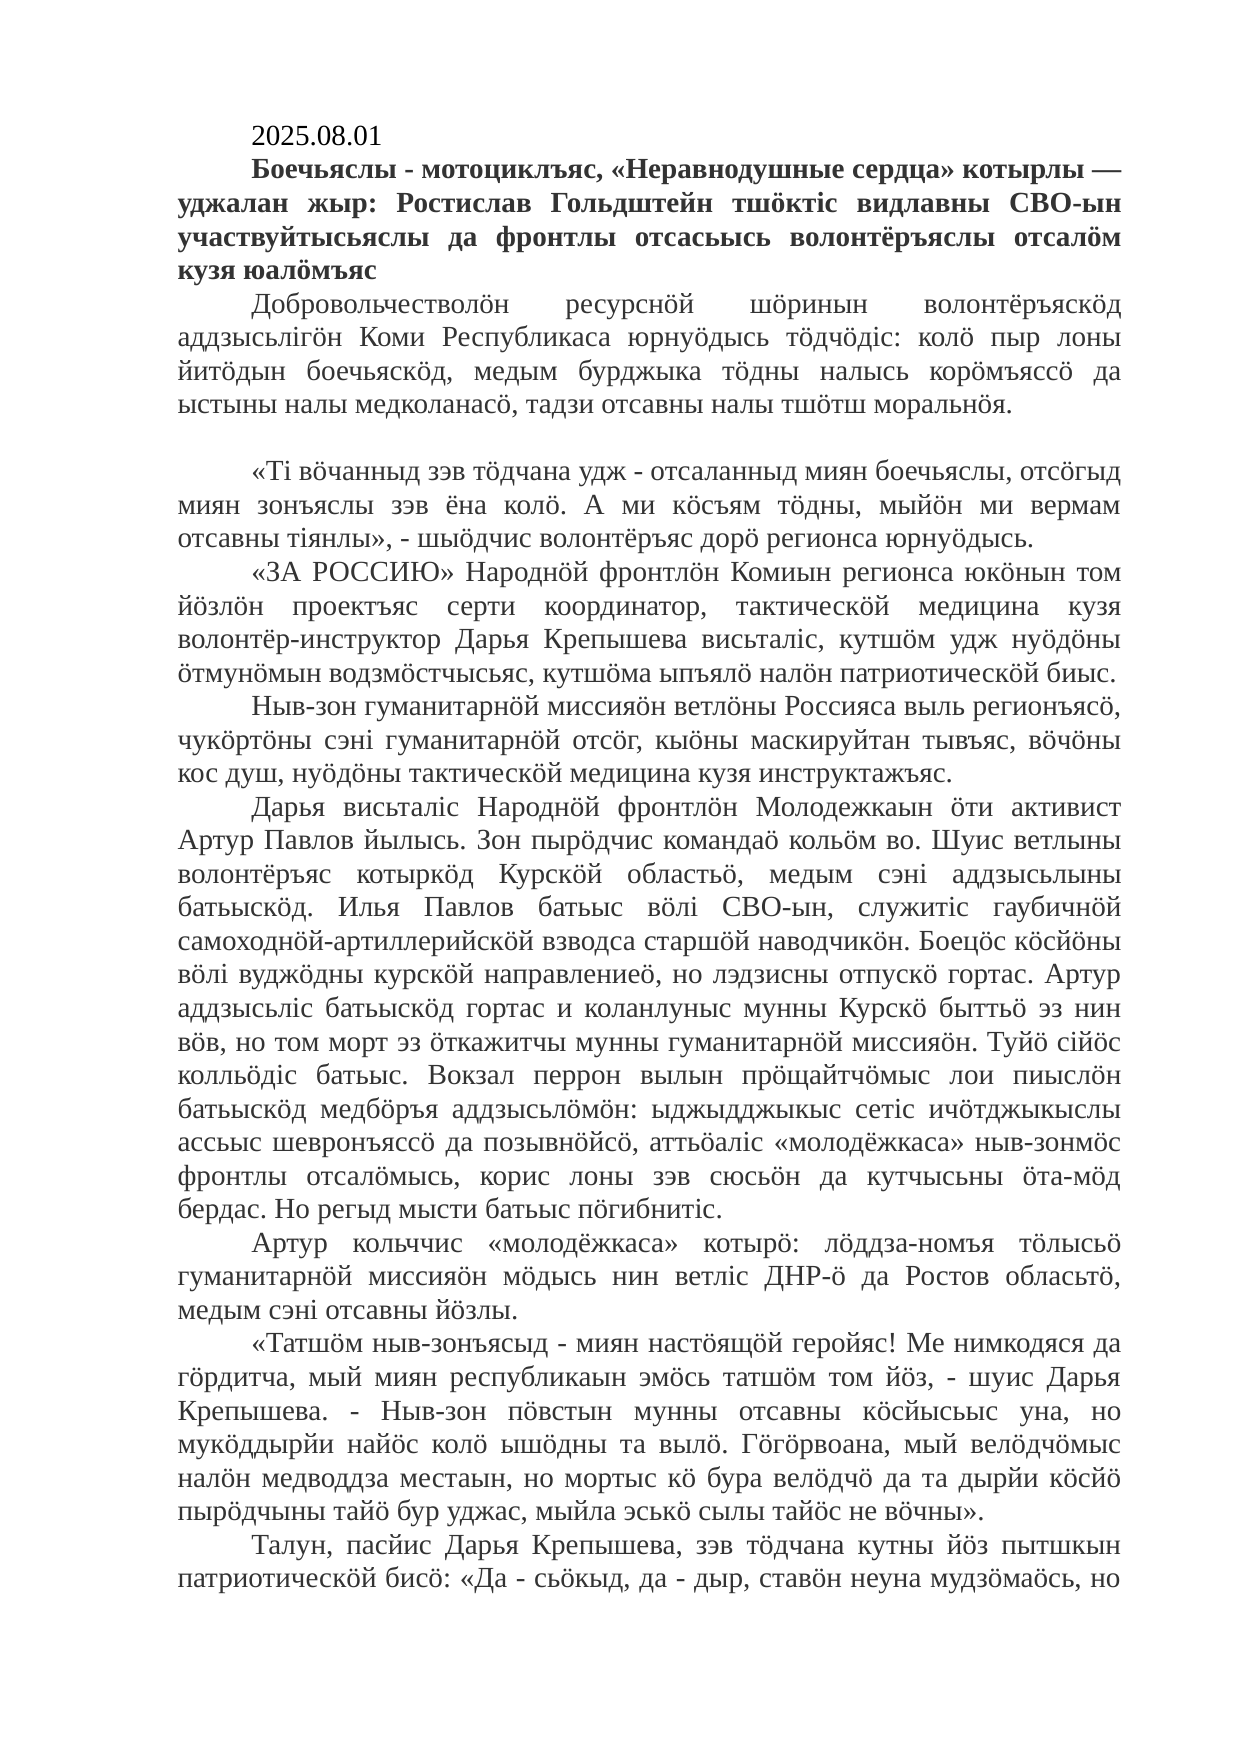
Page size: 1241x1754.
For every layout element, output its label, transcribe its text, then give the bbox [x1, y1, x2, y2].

text Дарья висьталіс Народнӧй фронтлӧн Молодежкаын ӧти активист Артур Павлов йылысь. Зон пырӧдчис командаӧ кольӧм во. Шуис ветлыны волонтёръяс котыркӧд Курскӧй областьӧ, медым сэні аддзысьлыны батьыскӧд. Илья Павлов батьыс вӧлі СВО-ын, служитіс гаубичнӧй самоходнӧй-артиллерийскӧй взводса старшӧй наводчикӧн. Боецӧс кӧсйӧны вӧлі вуджӧдны курскӧй направлениеӧ, но лэдзисны отпускӧ гортас. Артур аддзысьліс батьыскӧд гортас и коланлуныс мунны Курскӧ быттьӧ эз нин вӧв, но том морт эз ӧткажитчы мунны гуманитарнӧй миссияӧн. Туйӧ сійӧс колльӧдіс батьыс. Вокзал перрон вылын прӧщайтчӧмыс лои пиыслӧн батьыскӧд медбӧръя аддзысьлӧмӧн: ыджыдджыкыс сетіс ичӧтджыкыслы ассьыс шевронъяссӧ да позывнӧйсӧ, аттьӧаліс «молодёжкаса» ныв-зонмӧс фронтлы отсалӧмысь, корис лоны зэв сюсьӧн да кутчысьны ӧта-мӧд бердас. Но регыд мысти батьыс пӧгибнитіс. [177, 789, 1122, 1225]
text «ЗА РОССИЮ» Народнӧй фронтлӧн Комиын регионса юкӧнын том йӧзлӧн проектъяс серти координатор, тактическӧй медицина кузя волонтёр-инструктор Дарья Крепышева висьталіс, кутшӧм удж нуӧдӧны ӧтмунӧмын водзмӧстчысьяс, кутшӧма ыпъялӧ налӧн патриотическӧй биыс. [177, 554, 1122, 688]
text 2025.08.01 [177, 118, 1122, 152]
text Артур кольччис «молодёжкаса» котырӧ: лӧддза-номъя тӧлысьӧ гуманитарнӧй миссияӧн мӧдысь нин ветліс ДНР-ӧ да Ростов обласьтӧ, медым сэні отсавны йӧзлы. [177, 1225, 1122, 1326]
text «Ті вӧчанныд зэв тӧдчана удж - отсаланныд миян боечьяслы, отсӧгыд миян зонъяслы зэв ёна колӧ. А ми кӧсъям тӧдны, мыйӧн ми вермам отсавны тіянлы», - шыӧдчис волонтёръяс дорӧ регионса юрнуӧдысь. [177, 453, 1122, 554]
text Боечьяслы - мотоциклъяс, «Неравнодушные сердца» котырлы — уджалан жыр: Ростислав Гольдштейн тшӧктіс видлавны СВО-ын участвуйтысьяслы да фронтлы отсасьысь волонтёръяслы отсалӧм кузя юалӧмъяс [177, 152, 1122, 286]
text Талун, пасйис Дарья Крепышева, зэв тӧдчана кутны йӧз пытшкын патриотическӧй бисӧ: «Да - сьӧкыд, да - дыр, ставӧн неуна мудзӧмаӧсь, но [177, 1527, 1122, 1594]
text Ныв-зон гуманитарнӧй миссияӧн ветлӧны Россияса выль регионъясӧ, чукӧртӧны сэні гуманитарнӧй отсӧг, кыӧны маскируйтан тывъяс, вӧчӧны кос душ, нуӧдӧны тактическӧй медицина кузя инструктажъяс. [177, 688, 1122, 789]
text Добровольчестволӧн ресурснӧй шӧринын волонтёръяскӧд аддзысьлігӧн Коми Республикаса юрнуӧдысь тӧдчӧдіс: колӧ пыр лоны йитӧдын боечьяскӧд, медым бурджыка тӧдны налысь корӧмъяссӧ да ыстыны налы медколанасӧ, тадзи отсавны налы тшӧтш моральнӧя. [177, 286, 1122, 420]
text «Татшӧм ныв-зонъясыд - миян настӧящӧй геройяс! Ме нимкодяся да гӧрдитча, мый миян республикаын эмӧсь татшӧм том йӧз, - шуис Дарья Крепышева. - Ныв-зон пӧвстын мунны отсавны кӧсйысьыс уна, но мукӧддырйи найӧс колӧ ышӧдны та вылӧ. Гӧгӧрвоана, мый велӧдчӧмыс налӧн медводдза местаын, но мортыс кӧ бура велӧдчӧ да та дырйи кӧсйӧ пырӧдчыны тайӧ бур уджас, мыйла эськӧ сылы тайӧс не вӧчны». [177, 1326, 1122, 1527]
